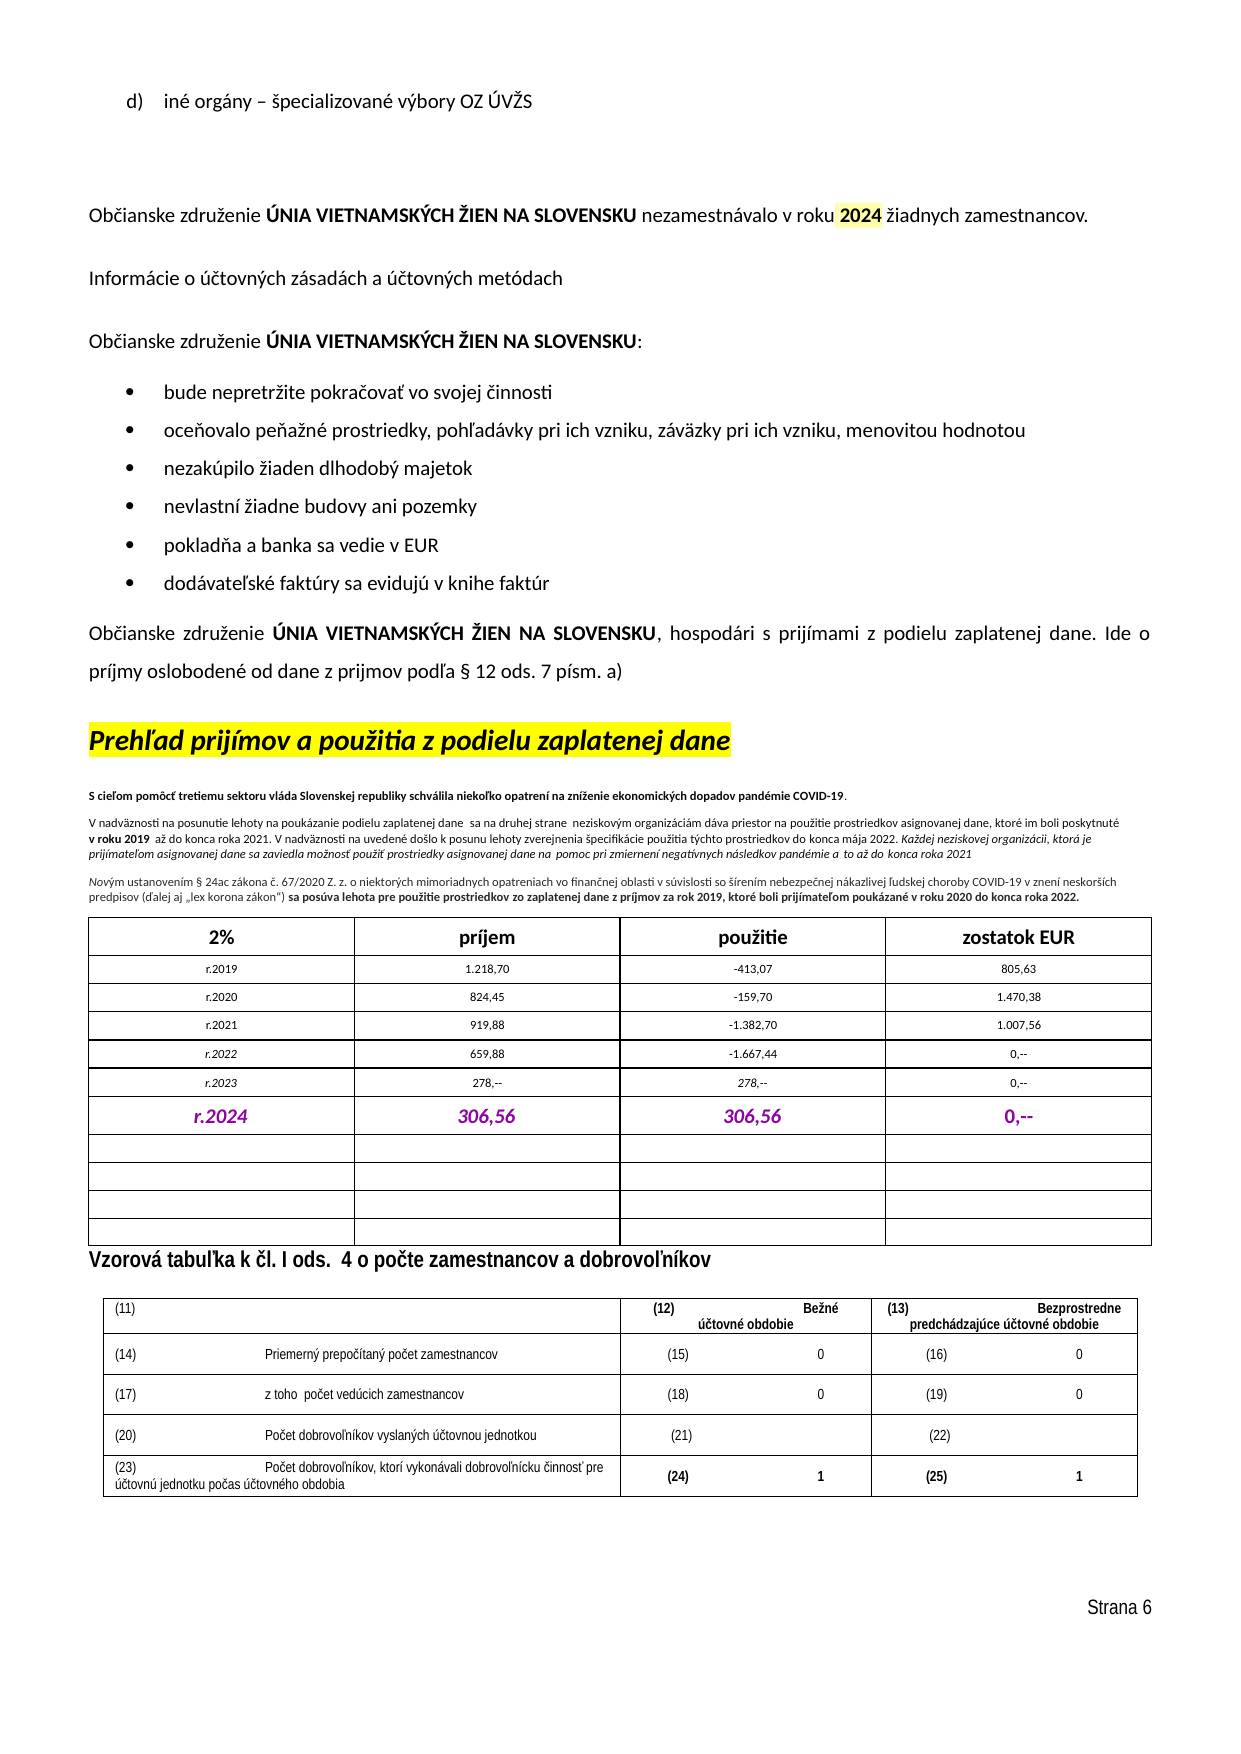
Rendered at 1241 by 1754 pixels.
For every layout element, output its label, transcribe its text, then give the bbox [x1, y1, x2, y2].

text Informácie o účtovných zásadách a účtovných metódach [89, 266, 1152, 291]
table_cell [89, 1191, 354, 1217]
list dodávateľské faktúry sa evidujú v knihe faktúr [126, 570, 1152, 595]
table_cell 1.470,38 [886, 984, 1151, 1011]
text Občianske združenie ÚNIA VIETNAMSKÝCH ŽIEN NA SLOVENSKU nezamestnávalo v roku 2024 žiadnych zamestnancov. [89, 202, 1152, 228]
list nezakúpilo žiaden dlhodobý majetok [126, 456, 1152, 481]
table_cell 306,56 [355, 1097, 619, 1134]
table_cell -413,07 [621, 956, 885, 983]
table_cell [89, 1219, 354, 1245]
table_header 2% [89, 918, 354, 955]
table_header Bežné účtovné obdobie [621, 1299, 871, 1333]
table_cell 919,88 [355, 1012, 619, 1038]
table_cell [886, 1135, 1151, 1162]
table_header zostatok EUR [886, 918, 1151, 955]
table_cell [355, 1163, 619, 1190]
table_cell 0 [621, 1334, 871, 1374]
table_header Bezprostredne predchádzajúce účtovné obdobie [872, 1299, 1137, 1333]
table_cell [886, 1191, 1151, 1217]
table_header 0,-- [886, 1069, 1151, 1096]
list bude nepretržite pokračovať vo svojej činnosti [126, 379, 1152, 405]
table_cell 1 [621, 1456, 871, 1496]
list oceňovalo peňažné prostriedky, pohľadávky pri ich vzniku, záväzky pri ich vzniku, menovitou hodnotou [126, 417, 1152, 443]
table_header 0,-- [886, 1041, 1151, 1067]
table_cell [621, 1191, 885, 1217]
table_header -1.667,44 [621, 1041, 885, 1067]
table_cell [89, 1135, 354, 1162]
list nevlastní žiadne budovy ani pozemky [126, 494, 1152, 519]
table_cell [621, 1415, 871, 1455]
text V nadväznosti na posunutie lehoty na poukázanie podielu zaplatenej dane sa na druhej strane neziskovým organizáciám dáva priestor na použitie prostriedkov asignovanej dane, ktoré im boli poskytnuté v roku 2019 až do konca roka 2021. V nadväznosti na uvedené došlo k posunu lehoty zverejnenia špecifikácie použitia týchto prostriedkov do konca mája 2022. Každej neziskovej organizácii, ktorá je prijímateľom asignovanej dane sa zaviedla možnosť použiť prostriedky asignovanej dane na pomoc pri zmiernení negatívnych následkov pandémie a to až do konca roka 2021 [89, 816, 1152, 861]
table_header r.2022 [89, 1041, 354, 1067]
table_cell Počet dobrovoľníkov vyslaných účtovnou jednotkou [104, 1415, 620, 1455]
table_cell r.2024 [89, 1097, 354, 1134]
table_cell -159,70 [621, 984, 885, 1011]
table_cell -1.382,70 [621, 1012, 885, 1038]
text Vzorová tabuľka k čl. I ods. 4 o počte zamestnancov a dobrovoľníkov [89, 1246, 1152, 1273]
table_cell r.2021 [89, 1012, 354, 1038]
table_cell [89, 1163, 354, 1190]
text Novým ustanovením § 24ac zákona č. 67/2020 Z. z. o niektorých mimoriadnych opatreniach vo finančnej oblasti v súvislosti so šírením nebezpečnej nákazlivej ľudskej choroby COVID-19 v znení neskorších predpisov (ďalej aj „lex korona zákon“) sa posúva lehota pre použitie prostriedkov zo zaplatenej dane z príjmov za rok 2019, ktoré boli prijímateľom poukázané v roku 2020 do konca roka 2022. [89, 874, 1152, 904]
table_cell [355, 1219, 619, 1245]
text Občianske združenie ÚNIA VIETNAMSKÝCH ŽIEN NA SLOVENSKU: [89, 329, 1152, 354]
table_header použitie [621, 918, 885, 955]
table_cell [886, 1219, 1151, 1245]
table_header r.2023 [89, 1069, 354, 1096]
table_cell 805,63 [886, 956, 1151, 983]
table_cell 1.218,70 [355, 956, 619, 983]
table_cell [621, 1135, 885, 1162]
table_cell [621, 1163, 885, 1190]
table_cell [355, 1191, 619, 1217]
list pokladňa a banka sa vedie v EUR [126, 532, 1152, 557]
text S cieľom pomôcť tretiemu sektoru vláda Slovenskej republiky schválila niekoľko opatrení na zníženie ekonomických dopadov pandémie COVID-19. [89, 788, 1152, 803]
table_cell [886, 1163, 1151, 1190]
table_cell [621, 1219, 885, 1245]
table_cell 1.007,56 [886, 1012, 1151, 1038]
table_header 278,-- [355, 1069, 619, 1096]
table_cell Priemerný prepočítaný počet zamestnancov [104, 1334, 620, 1374]
table_cell 0 [621, 1375, 871, 1414]
table_cell 0 [872, 1375, 1137, 1414]
table_cell [872, 1415, 1137, 1455]
table_cell r.2020 [89, 984, 354, 1011]
table_cell r.2019 [89, 956, 354, 983]
table_cell 1 [872, 1456, 1137, 1496]
table_header príjem [355, 918, 619, 955]
table_header 659,88 [355, 1041, 619, 1067]
table_cell 824,45 [355, 984, 619, 1011]
table_cell 0,-- [886, 1097, 1151, 1134]
table_header [104, 1299, 620, 1333]
table_cell z toho počet vedúcich zamestnancov [104, 1375, 620, 1414]
table_cell 0 [872, 1334, 1137, 1374]
list iné orgány – špecializované výbory OZ ÚVŽS [126, 89, 1152, 114]
table_header 278,-- [621, 1069, 885, 1096]
table_cell Počet dobrovoľníkov, ktorí vykonávali dobrovoľnícku činnosť pre účtovnú jednotku počas účtovného obdobia [104, 1456, 620, 1496]
table_cell [355, 1135, 619, 1162]
table_cell 306,56 [621, 1097, 885, 1134]
text Prehľad prijímov a použitia z podielu zaplatenej dane [89, 722, 1152, 757]
text Občianske združenie ÚNIA VIETNAMSKÝCH ŽIEN NA SLOVENSKU, hospodári s prijímami z podielu zaplatenej dane. Ide o príjmy oslobodené od dane z prijmov podľa § 12 ods. 7 písm. a) [89, 621, 1152, 684]
